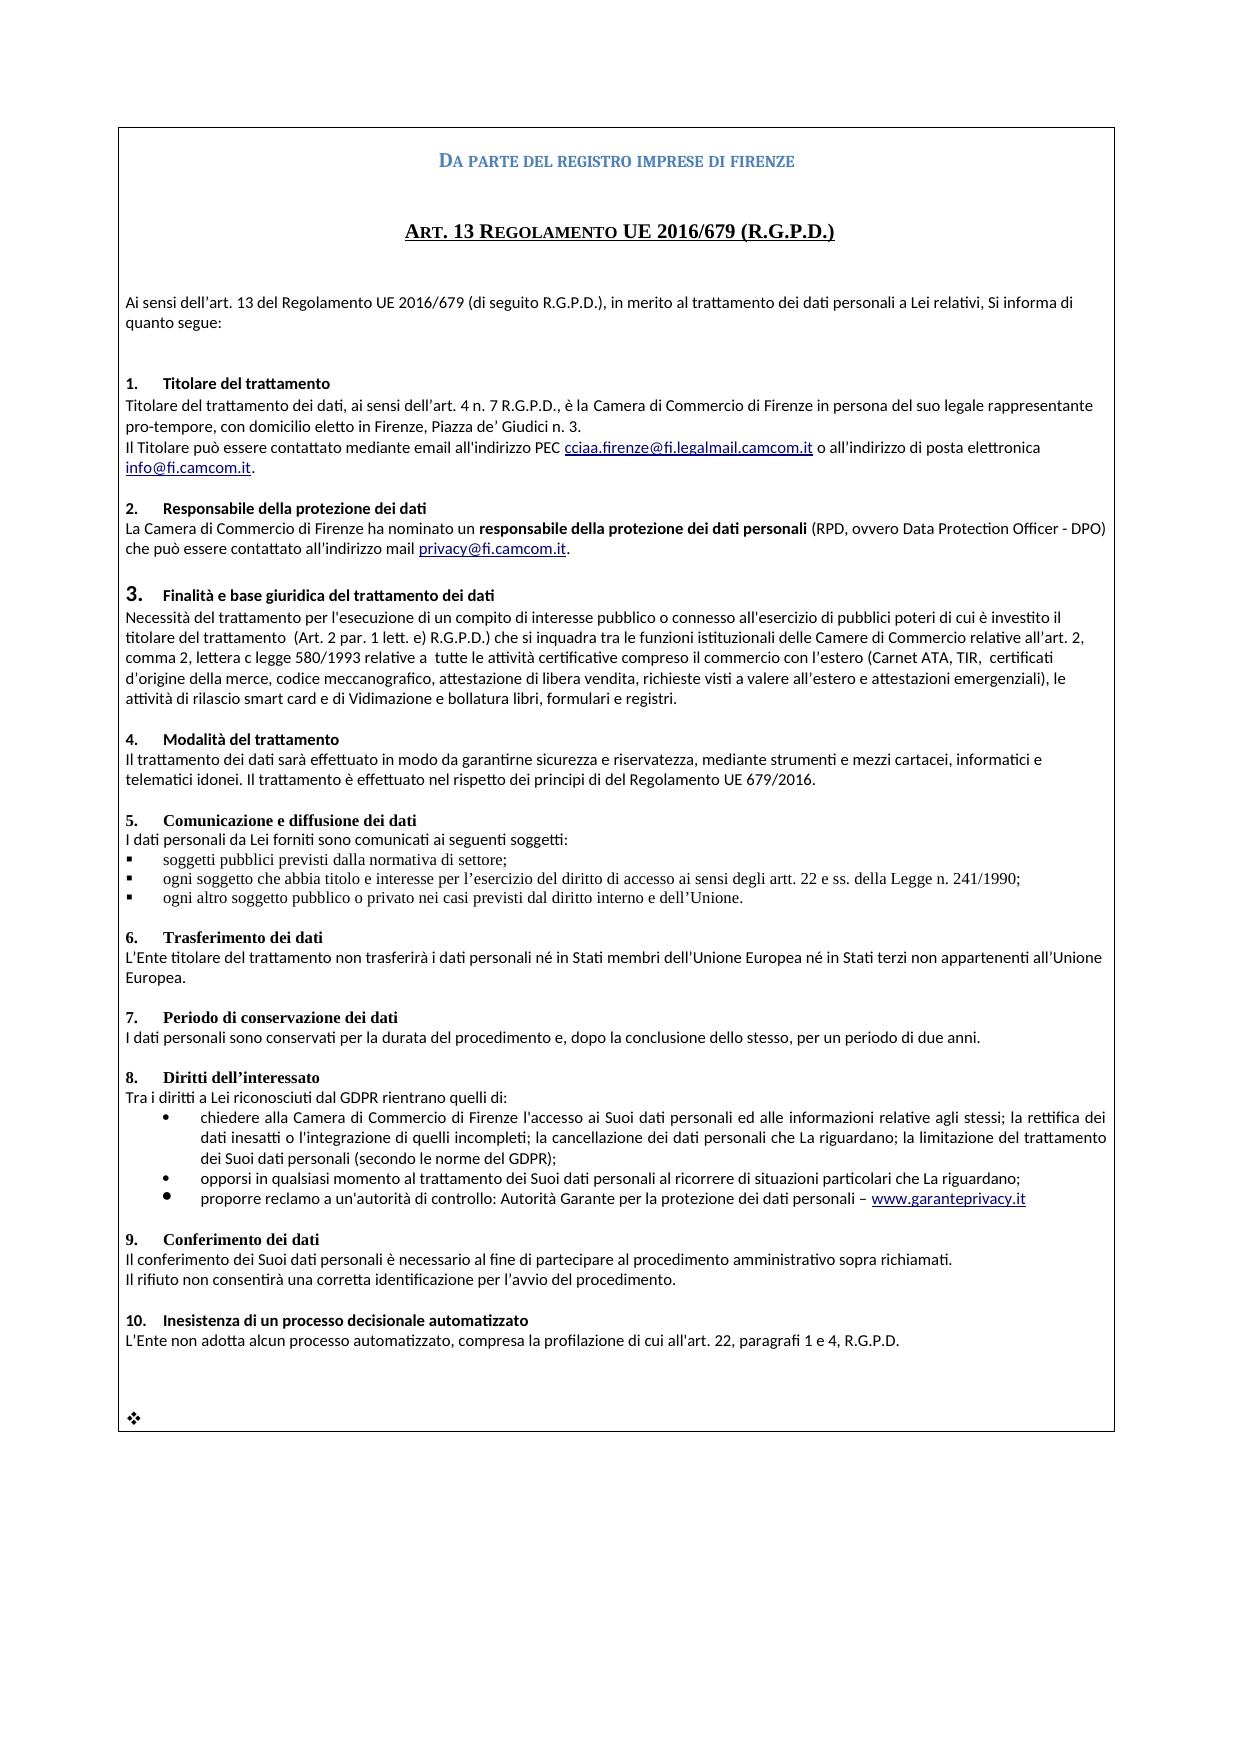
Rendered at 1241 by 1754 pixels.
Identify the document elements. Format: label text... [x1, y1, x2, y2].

table_header Da parte del registro imprese di firenze Art. 13 Regolamento UE 2016/679 (R.G.P.D.) Ai sensi dell’art. 13 del Regolamento UE 2016/679 (di seguito R.G.P.D.), in merito al trattamento dei dati personali a Lei relativi, Si informa di quanto segue: Titolare del trattamento Titolare del trattamento dei dati, ai sensi dell’art. 4 n. 7 R.G.P.D., è la Camera di Commercio di Firenze in persona del suo legale rappresentante pro-tempore, con domicilio eletto in Firenze, Piazza de’ Giudici n. 3. Il Titolare può essere contattato mediante email all'indirizzo PEC cciaa.firenze@fi.legalmail.camcom.it o all’indirizzo di posta elettronica info@fi.camcom.it. Responsabile della protezione dei dati La Camera di Commercio di Firenze ha nominato un responsabile della protezione dei dati personali (RPD, ovvero Data Protection Officer - DPO) che può essere contattato all’indirizzo mail privacy@fi.camcom.it. Finalità e base giuridica del trattamento dei dati Necessità del trattamento per l'esecuzione di un compito di interesse pubblico o connesso all'esercizio di pubblici poteri di cui è investito il titolare del trattamento (Art. 2 par. 1 lett. e) R.G.P.D.) che si inquadra tra le funzioni istituzionali delle Camere di Commercio relative all’art. 2, comma 2, lettera c legge 580/1993 relative a tutte le attività certificative compreso il commercio con l’estero (Carnet ATA, TIR, certificati d’origine della merce, codice meccanografico, attestazione di libera vendita, richieste visti a valere all’estero e attestazioni emergenziali), le attività di rilascio smart card e di Vidimazione e bollatura libri, formulari e registri. Modalità del trattamento Il trattamento dei dati sarà effettuato in modo da garantirne sicurezza e riservatezza, mediante strumenti e mezzi cartacei, informatici e telematici idonei. Il trattamento è effettuato nel rispetto dei principi di del Regolamento UE 679/2016. Comunicazione e diffusione dei dati I dati personali da Lei forniti sono comunicati ai seguenti soggetti: soggetti pubblici previsti dalla normativa di settore; ogni soggetto che abbia titolo e interesse per l’esercizio del diritto di accesso ai sensi degli artt. 22 e ss. della Legge n. 241/1990; ogni altro soggetto pubblico o privato nei casi previsti dal diritto interno e dell’Unione. Trasferimento dei dati L’Ente titolare del trattamento non trasferirà i dati personali né in Stati membri dell’Unione Europea né in Stati terzi non appartenenti all’Unione Europea. Periodo di conservazione dei dati I dati personali sono conservati per la durata del procedimento e, dopo la conclusione dello stesso, per un periodo di due anni. Diritti dell’interessato Tra i diritti a Lei riconosciuti dal GDPR rientrano quelli di: chiedere alla Camera di Commercio di Firenze l'accesso ai Suoi dati personali ed alle informazioni relative agli stessi; la rettifica dei dati inesatti o l'integrazione di quelli incompleti; la cancellazione dei dati personali che La riguardano; la limitazione del trattamento dei Suoi dati personali (secondo le norme del GDPR); opporsi in qualsiasi momento al trattamento dei Suoi dati personali al ricorrere di situazioni particolari che La riguardano; proporre reclamo a un'autorità di controllo: Autorità Garante per la protezione dei dati personali – www.garanteprivacy.it Conferimento dei dati Il conferimento dei Suoi dati personali è necessario al fine di partecipare al procedimento amministrativo sopra richiamati. Il rifiuto non consentirà una corretta identificazione per l’avvio del procedimento. Inesistenza di un processo decisionale automatizzato L’Ente non adotta alcun processo automatizzato, compresa la profilazione di cui all'art. 22, paragrafi 1 e 4, R.G.P.D. [119, 128, 1114, 1431]
table_header [1115, 127, 1133, 1431]
